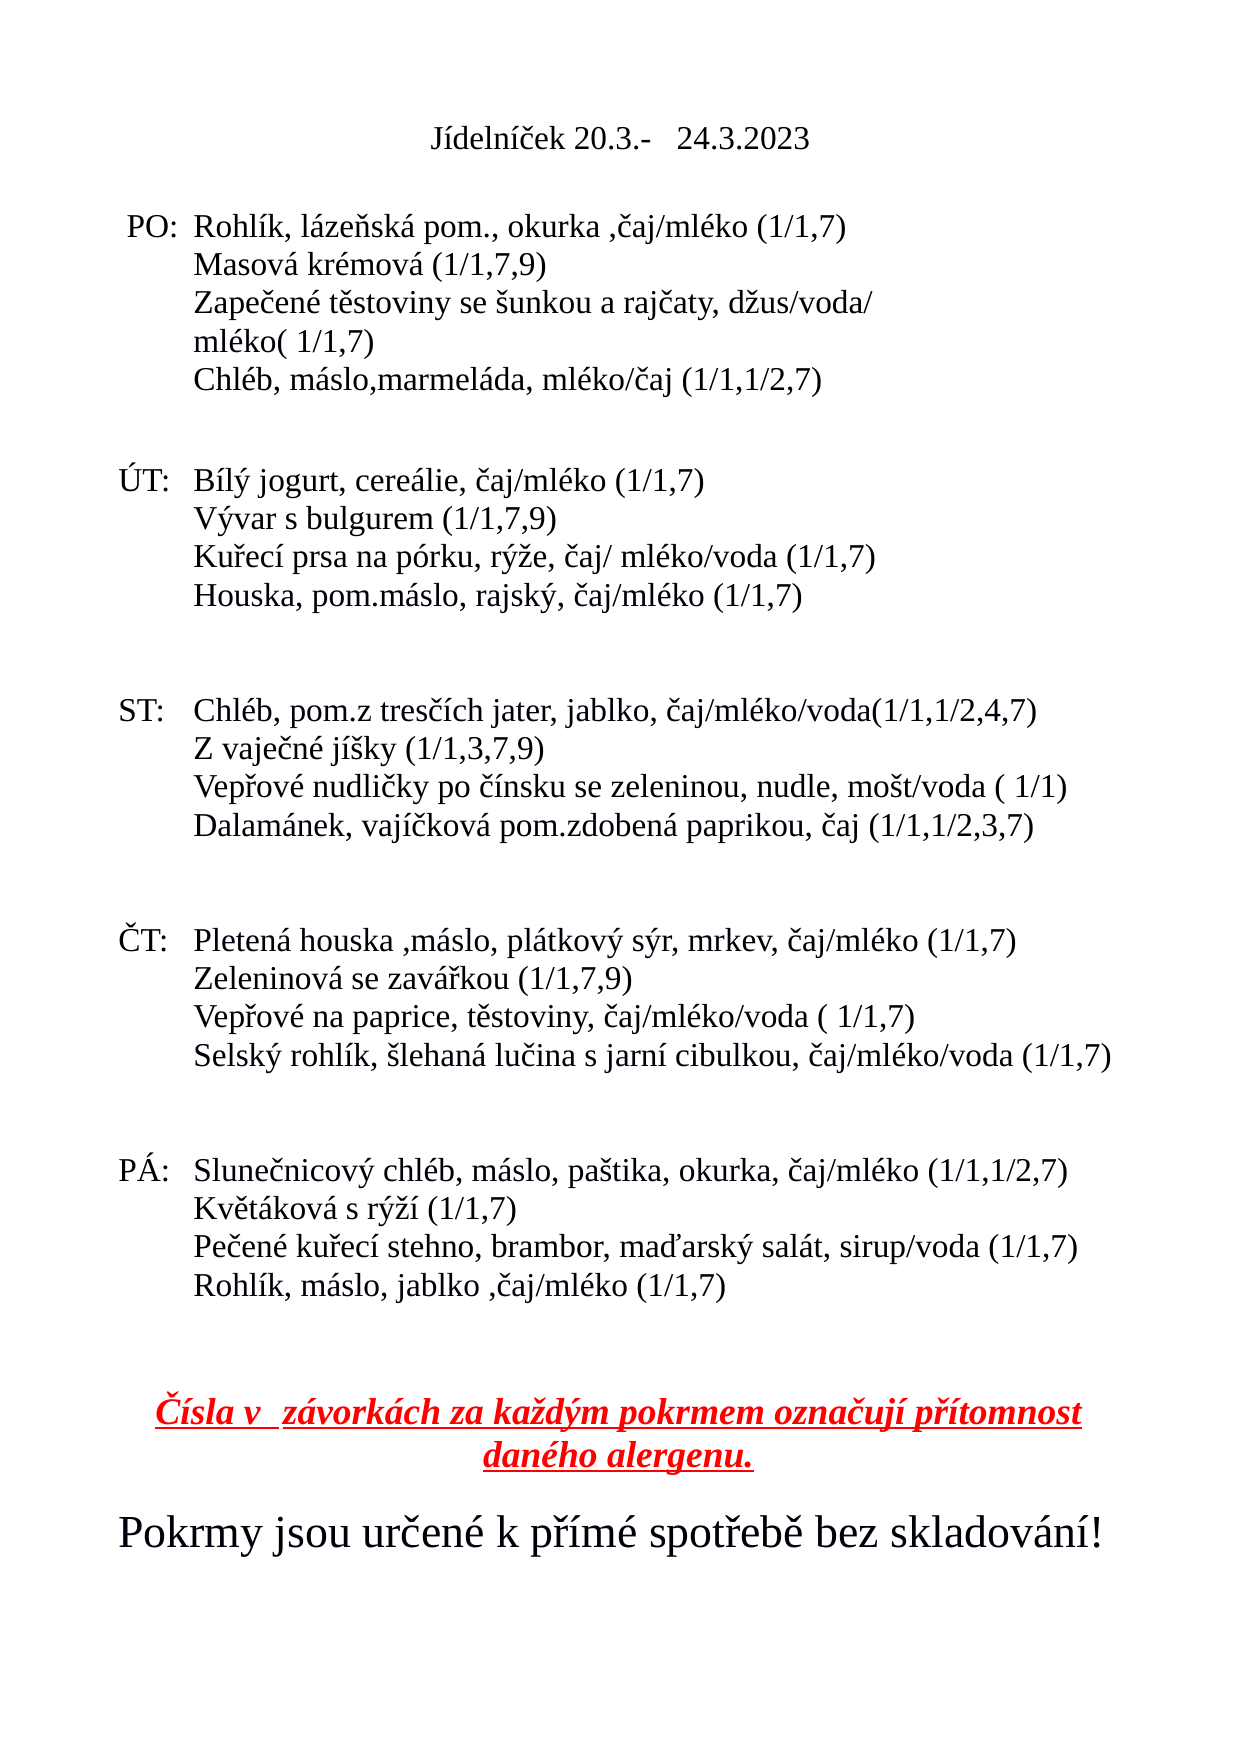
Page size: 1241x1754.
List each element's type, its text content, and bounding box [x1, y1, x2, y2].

table_cell [111, 1035, 186, 1073]
table_cell ČT: [111, 920, 186, 958]
table_cell Selský rohlík, šlehaná lučina s jarní cibulkou, čaj/mléko/voda (1/1,7) [186, 1035, 1151, 1073]
table_cell Chléb, máslo,marmeláda, mléko/čaj (1/1,1/2,7) [186, 359, 1151, 460]
table_cell [186, 1073, 1151, 1150]
table_header PO: [111, 206, 186, 359]
table_cell PÁ: [111, 1150, 186, 1188]
table_cell [111, 958, 186, 997]
table_cell Z vaječné jíšky (1/1,3,7,9) [186, 728, 1151, 767]
text Jídelníček 20.3.- 24.3.2023 [118, 118, 1122, 156]
table_cell ÚT: [111, 460, 186, 498]
table_cell Vývar s bulgurem (1/1,7,9) [186, 498, 1151, 537]
table_header Rohlík, lázeňská pom., okurka ,čaj/mléko (1/1,7) [186, 206, 1151, 244]
table_cell Chléb, pom.z tresčích jater, jablko, čaj/mléko/voda(1/1,1/2,4,7) [186, 690, 1151, 728]
table_cell [111, 575, 186, 613]
table_cell Vepřové na paprice, těstoviny, čaj/mléko/voda ( 1/1,7) [186, 997, 1151, 1035]
table_cell [111, 537, 186, 575]
table_cell Pečené kuřecí stehno, brambor, maďarský salát, sirup/voda (1/1,7) [186, 1227, 1151, 1265]
table_cell Bílý jogurt, cereálie, čaj/mléko (1/1,7) [186, 460, 1151, 498]
table_cell [111, 498, 186, 537]
table_cell [111, 359, 186, 460]
table_cell Zapečené těstoviny se šunkou a rajčaty, džus/voda/ [186, 283, 1151, 321]
table_cell [111, 843, 186, 920]
table_cell Zeleninová se zavářkou (1/1,7,9) [186, 958, 1151, 997]
table_cell [111, 1188, 186, 1227]
table_cell Pletená houska ,máslo, plátkový sýr, mrkev, čaj/mléko (1/1,7) [186, 920, 1151, 958]
table_cell [111, 613, 186, 690]
table_cell [111, 805, 186, 843]
table_cell Vepřové nudličky po čínsku se zeleninou, nudle, mošt/voda ( 1/1) [186, 767, 1151, 805]
table_cell [111, 728, 186, 767]
table_cell [111, 1227, 186, 1265]
table_cell mléko( 1/1,7) [186, 321, 1151, 359]
table_cell Slunečnicový chléb, máslo, paštika, okurka, čaj/mléko (1/1,1/2,7) [186, 1150, 1151, 1188]
text Čísla v závorkách za každým pokrmem označují přítomnost daného alergenu. [118, 1389, 1122, 1476]
table_cell [111, 1073, 186, 1150]
table_cell ST: [111, 690, 186, 728]
text Pokrmy jsou určené k přímé spotřebě bez skladování! [118, 1504, 1122, 1557]
table_cell Květáková s rýží (1/1,7) [186, 1188, 1151, 1227]
table_cell [186, 843, 1151, 920]
table_cell [186, 613, 1151, 690]
table_cell Kuřecí prsa na pórku, rýže, čaj/ mléko/voda (1/1,7) [186, 537, 1151, 575]
table_cell Dalamánek, vajíčková pom.zdobená paprikou, čaj (1/1,1/2,3,7) [186, 805, 1151, 843]
table_cell Houska, pom.máslo, rajský, čaj/mléko (1/1,7) [186, 575, 1151, 613]
table_cell [111, 997, 186, 1035]
table_cell Masová krémová (1/1,7,9) [186, 244, 1151, 282]
table_cell [111, 1265, 186, 1303]
table_cell [111, 767, 186, 805]
table_cell Rohlík, máslo, jablko ,čaj/mléko (1/1,7) [186, 1265, 1151, 1303]
